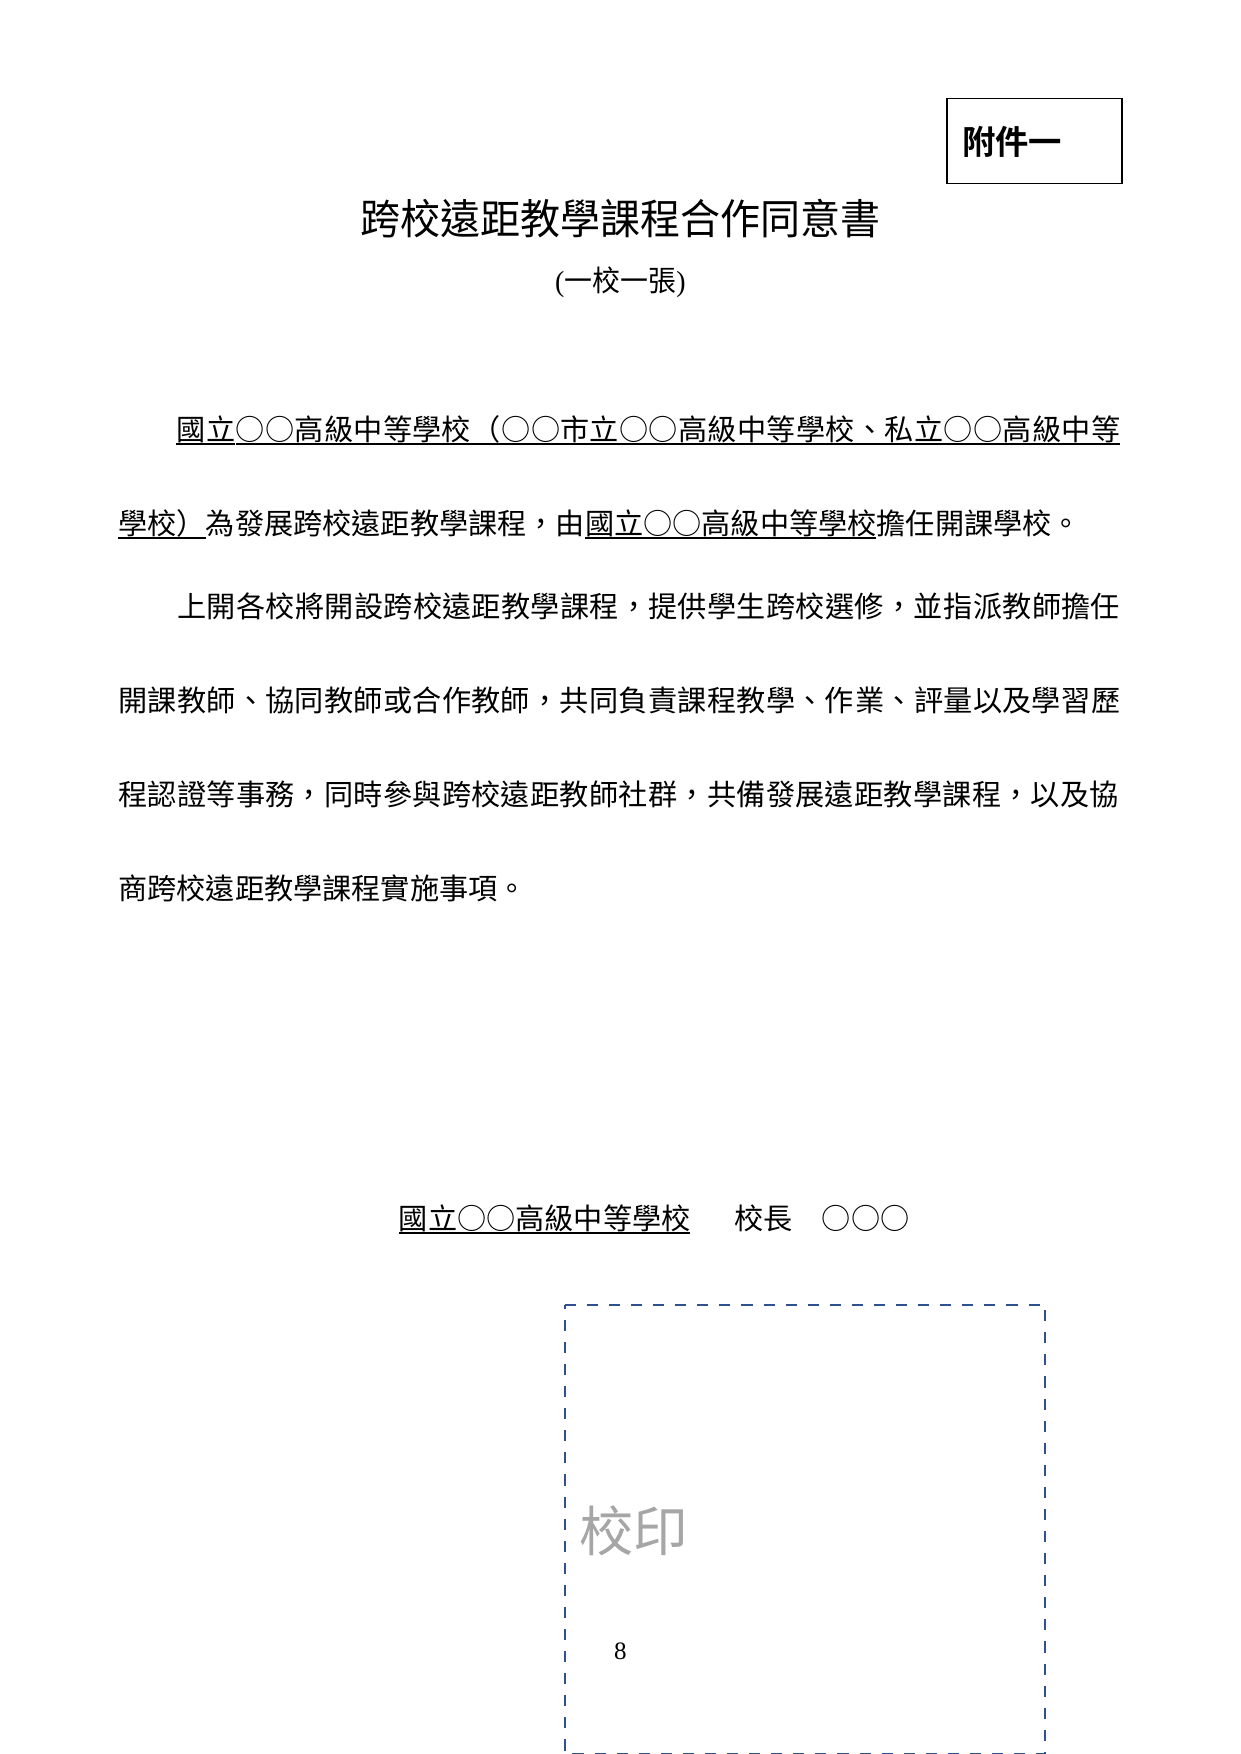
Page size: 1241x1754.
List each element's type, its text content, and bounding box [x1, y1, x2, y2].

text 國立○○高級中等學校（○○市立○○高級中等學校、私立○○高級中等學校）為發展跨校遠距教學課程，由國立○○高級中等學校擔任開課學校。 [118, 386, 1122, 542]
text (一校一張) [118, 237, 1122, 300]
text 上開各校將開設跨校遠距教學課程，提供學生跨校選修，並指派教師擔任開課教師、協同教師或合作教師，共同負責課程教學、作業、評量以及學習歷程認證等事務，同時參與跨校遠距教師社群，共備發展遠距教學課程，以及協商跨校遠距教學課程實施事項。 [118, 563, 1122, 907]
text 國立○○高級中等學校 校長 ○○○ [399, 1175, 1122, 1238]
text 跨校遠距教學課程合作同意書 [118, 175, 1122, 237]
